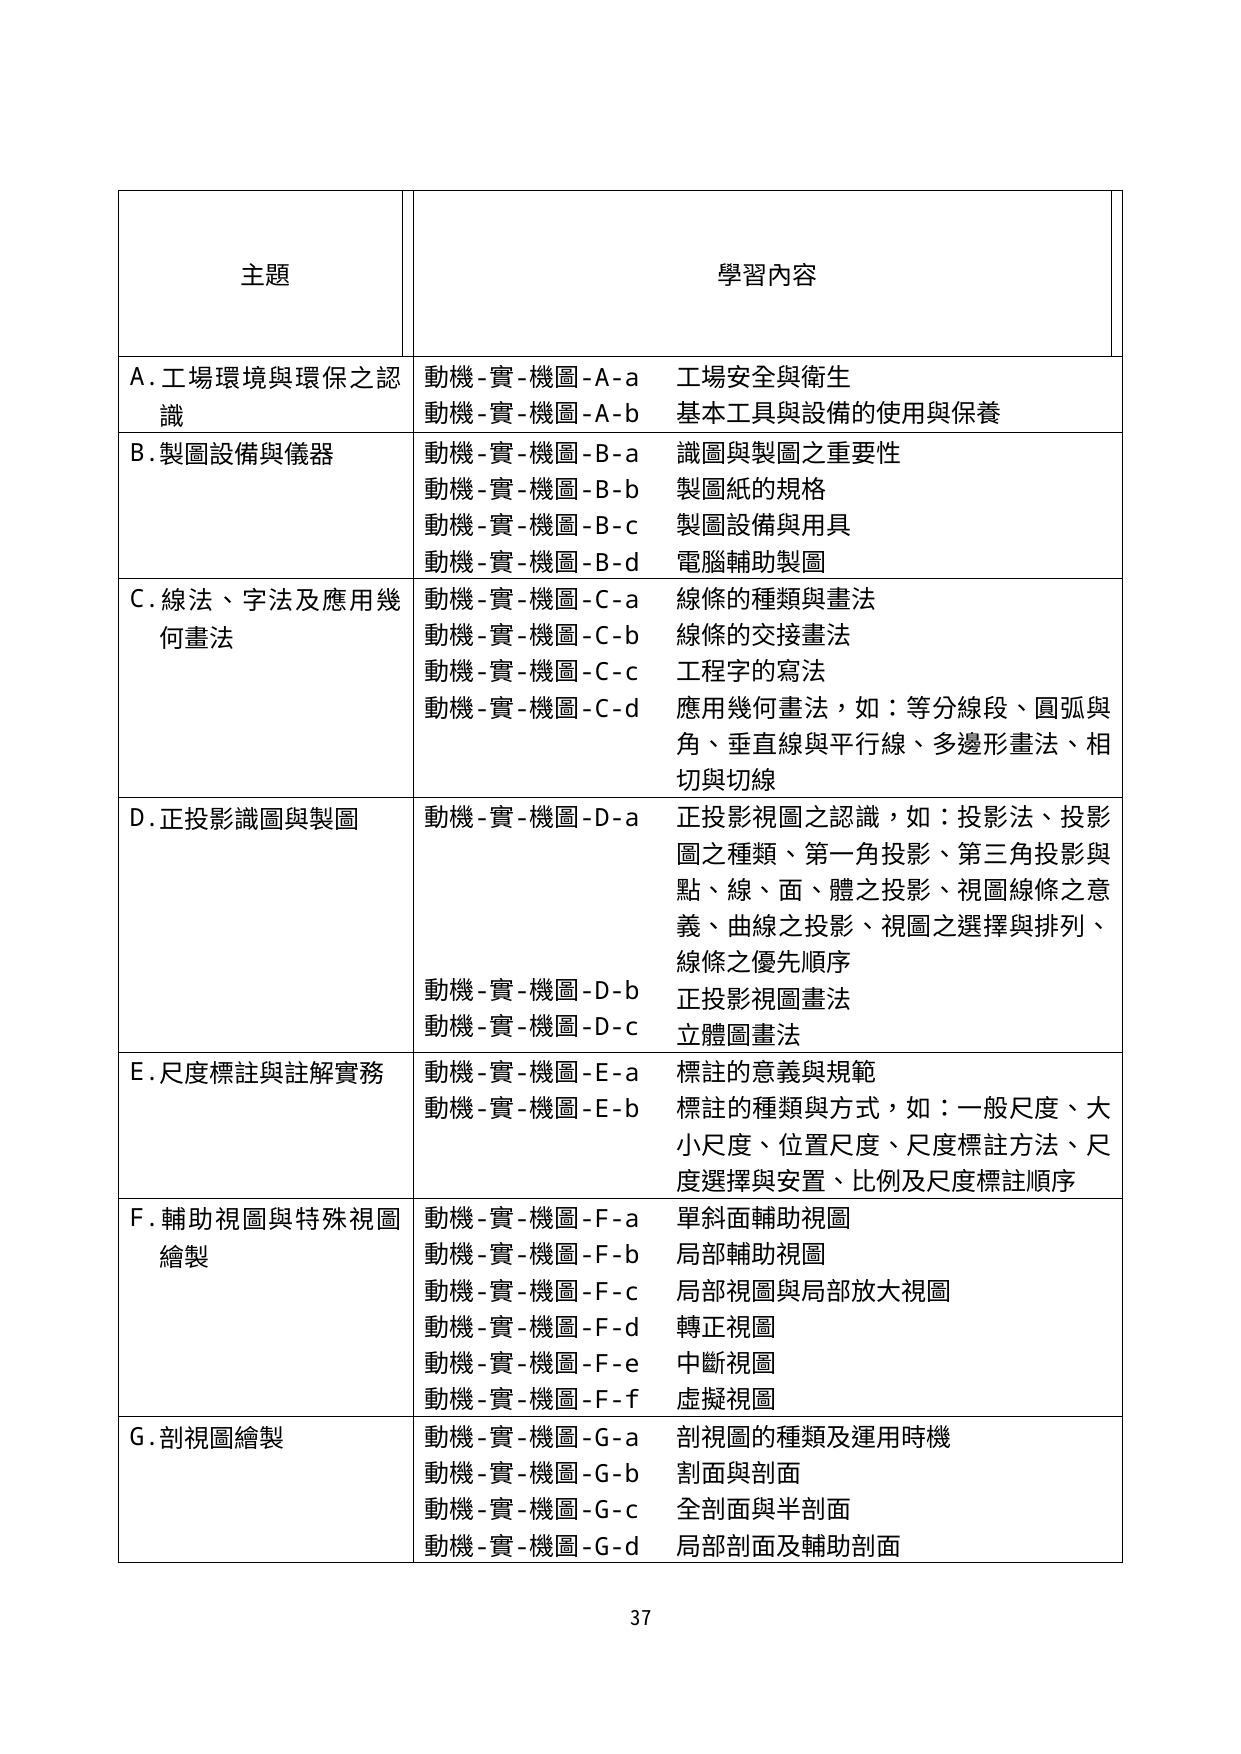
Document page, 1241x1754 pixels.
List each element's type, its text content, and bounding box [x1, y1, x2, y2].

table_cell 動機-實-機圖-E-a 動機-實-機圖-E-b [414, 1053, 664, 1198]
table_cell 識圖與製圖之重要性 製圖紙的規格 製圖設備與用具 電腦輔助製圖 [665, 433, 1122, 578]
table_cell E.尺度標註與註解實務 [119, 1053, 413, 1198]
table_cell A.工場環境與環保之認識 [119, 357, 413, 432]
table_header 學習內容 [414, 191, 1111, 356]
table_header [403, 191, 413, 356]
table_cell B.製圖設備與儀器 [119, 433, 413, 578]
table_header 主題 [119, 191, 402, 356]
table_cell 動機-實-機圖-F-a 動機-實-機圖-F-b 動機-實-機圖-F-c 動機-實-機圖-F-d 動機-實-機圖-F-e 動機-實-機圖-F-f [414, 1199, 664, 1416]
table_cell 正投影視圖之認識，如：投影法、投影圖之種類、第一角投影、第三角投影與點、線、面、體之投影、視圖線條之意義、曲線之投影、視圖之選擇與排列、線條之優先順序 正投影視圖畫法 立體圖畫法 [665, 798, 1122, 1052]
table_cell 動機-實-機圖-B-a 動機-實-機圖-B-b 動機-實-機圖-B-c 動機-實-機圖-B-d [414, 433, 664, 578]
table_cell 線條的種類與畫法 線條的交接畫法 工程字的寫法 應用幾何畫法，如：等分線段、圓弧與角、垂直線與平行線、多邊形畫法、相切與切線 [665, 579, 1122, 797]
table_cell 工場安全與衛生 基本工具與設備的使用與保養 [665, 357, 1122, 432]
table_cell C.線法、字法及應用幾何畫法 [119, 579, 413, 797]
table_cell 動機-實-機圖-A-a 動機-實-機圖-A-b [414, 357, 664, 432]
table_cell D.正投影識圖與製圖 [119, 798, 413, 1052]
table_header [1112, 191, 1122, 356]
table_cell 單斜面輔助視圖 局部輔助視圖 局部視圖與局部放大視圖 轉正視圖 中斷視圖 虛擬視圖 [665, 1199, 1122, 1416]
table_cell 動機-實-機圖-G-a 動機-實-機圖-G-b 動機-實-機圖-G-c 動機-實-機圖-G-d [414, 1417, 664, 1562]
table_cell G.剖視圖繪製 [119, 1417, 413, 1562]
table_cell 標註的意義與規範 標註的種類與方式，如：一般尺度、大小尺度、位置尺度、尺度標註方法、尺度選擇與安置、比例及尺度標註順序 [665, 1053, 1122, 1198]
table_cell 剖視圖的種類及運用時機 割面與剖面 全剖面與半剖面 局部剖面及輔助剖面 [665, 1417, 1122, 1562]
table_cell 動機-實-機圖-C-a 動機-實-機圖-C-b 動機-實-機圖-C-c 動機-實-機圖-C-d [414, 579, 664, 797]
table_cell 動機-實-機圖-D-a 動機-實-機圖-D-b 動機-實-機圖-D-c [414, 798, 664, 1052]
table_cell F.輔助視圖與特殊視圖繪製 [119, 1199, 413, 1416]
